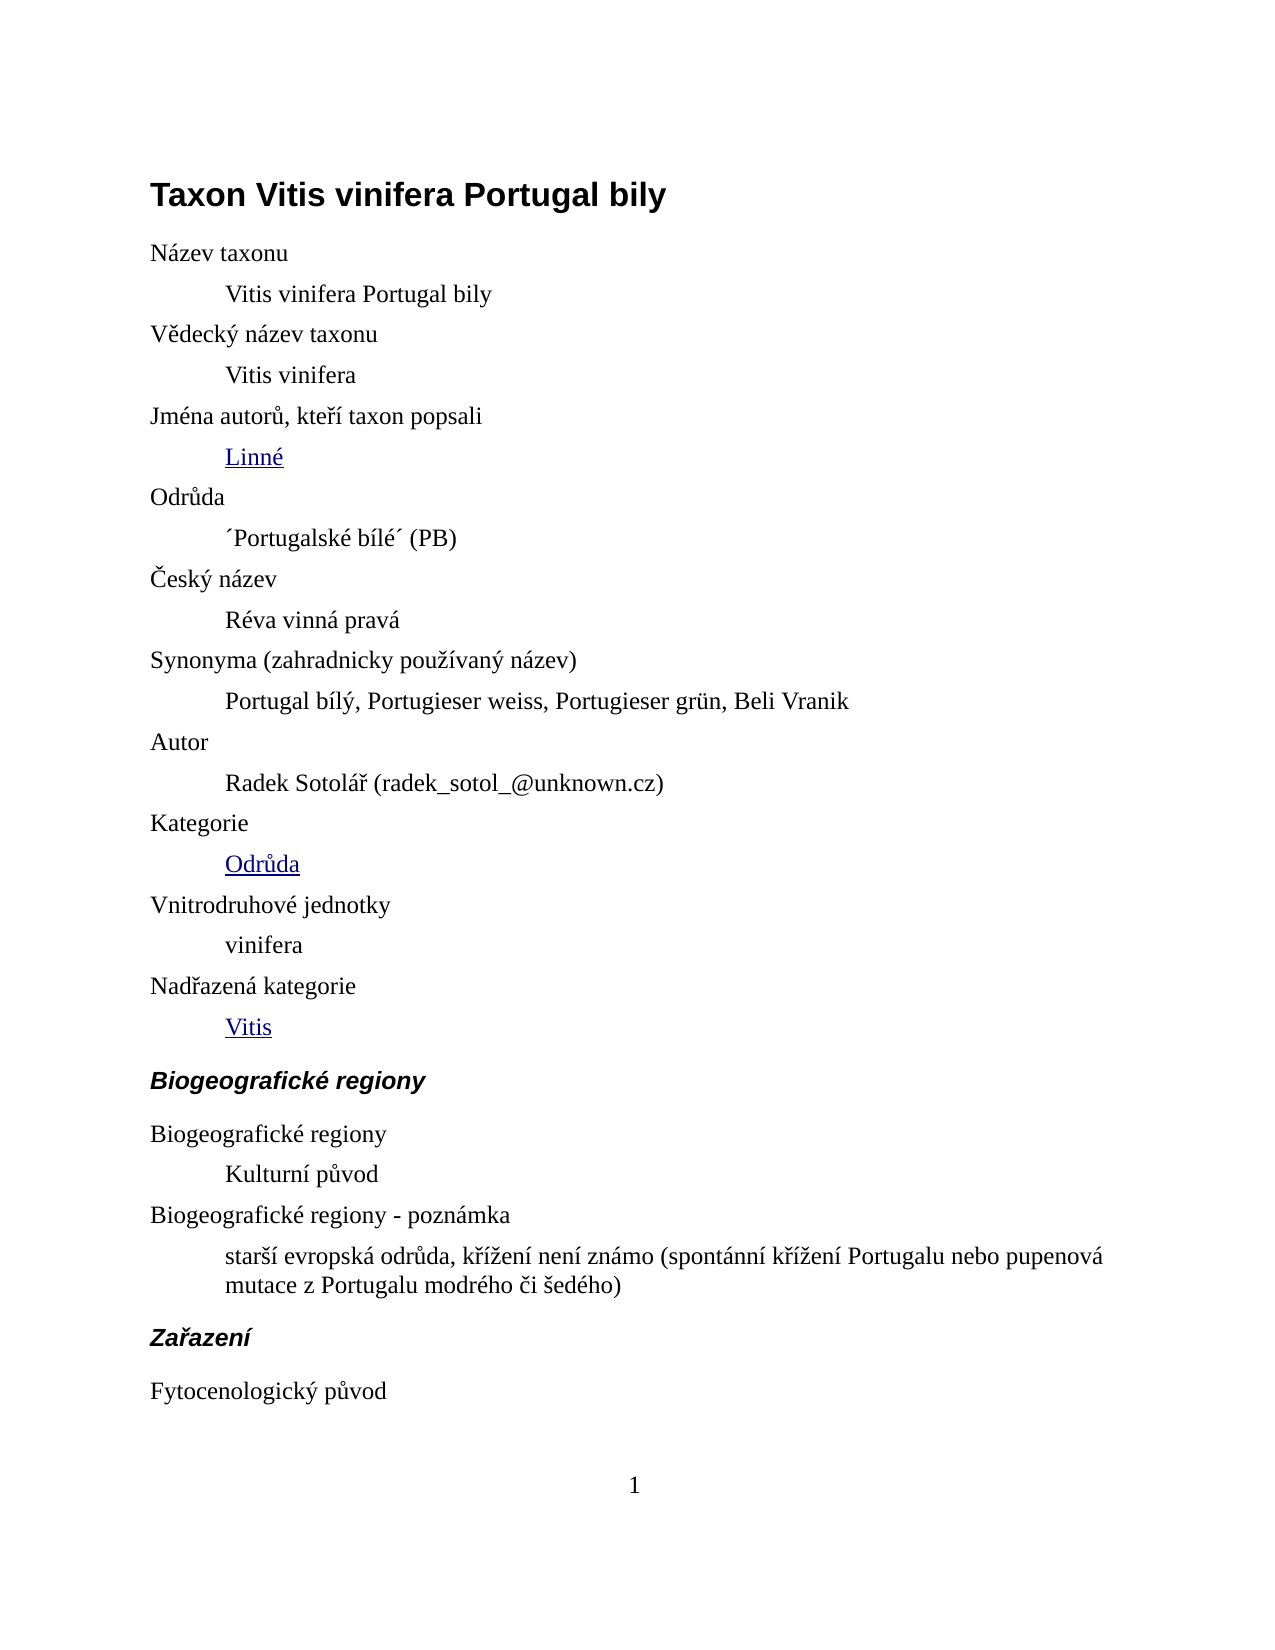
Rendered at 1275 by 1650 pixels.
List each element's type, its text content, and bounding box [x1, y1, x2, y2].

text Odrůda [225, 849, 1125, 878]
text Biogeografické regiony [150, 1119, 1125, 1147]
subtitle Biogeografické regiony [150, 1066, 1125, 1094]
text Kulturní původ [225, 1159, 1125, 1188]
text ´Portugalské bílé´ (PB) [225, 523, 1125, 552]
text Fytocenologický původ [150, 1376, 1125, 1405]
text Kategorie [150, 808, 1125, 837]
text Radek Sotolář (radek_sotol_@unknown.cz) [225, 768, 1125, 796]
text Název taxonu [150, 238, 1125, 267]
text vinifera [225, 931, 1125, 959]
text Jména autorů, kteří taxon popsali [150, 401, 1125, 430]
text Nadřazená kategorie [150, 971, 1125, 1000]
text Biogeografické regiony - poznámka [150, 1200, 1125, 1229]
text Odrůda [150, 482, 1125, 511]
subtitle Zařazení [150, 1323, 1125, 1352]
text Synonyma (zahradnicky používaný název) [150, 645, 1125, 674]
text Vitis [225, 1012, 1125, 1041]
text Vitis vinifera Portugal bily [225, 279, 1125, 308]
text Vitis vinifera [225, 360, 1125, 389]
text Portugal bílý, Portugieser weiss, Portugieser grün, Beli Vranik [225, 686, 1125, 715]
text starší evropská odrůda, křížení není známo (spontánní křížení Portugalu nebo pupenová mutace z Portugalu modrého či šedého) [225, 1241, 1125, 1298]
text Český název [150, 564, 1125, 593]
text Linné [225, 442, 1125, 471]
text Réva vinná pravá [225, 605, 1125, 633]
text Autor [150, 727, 1125, 756]
subtitle Taxon Vitis vinifera Portugal bily [150, 175, 1125, 214]
text Vědecký název taxonu [150, 319, 1125, 348]
text Vnitrodruhové jednotky [150, 890, 1125, 918]
